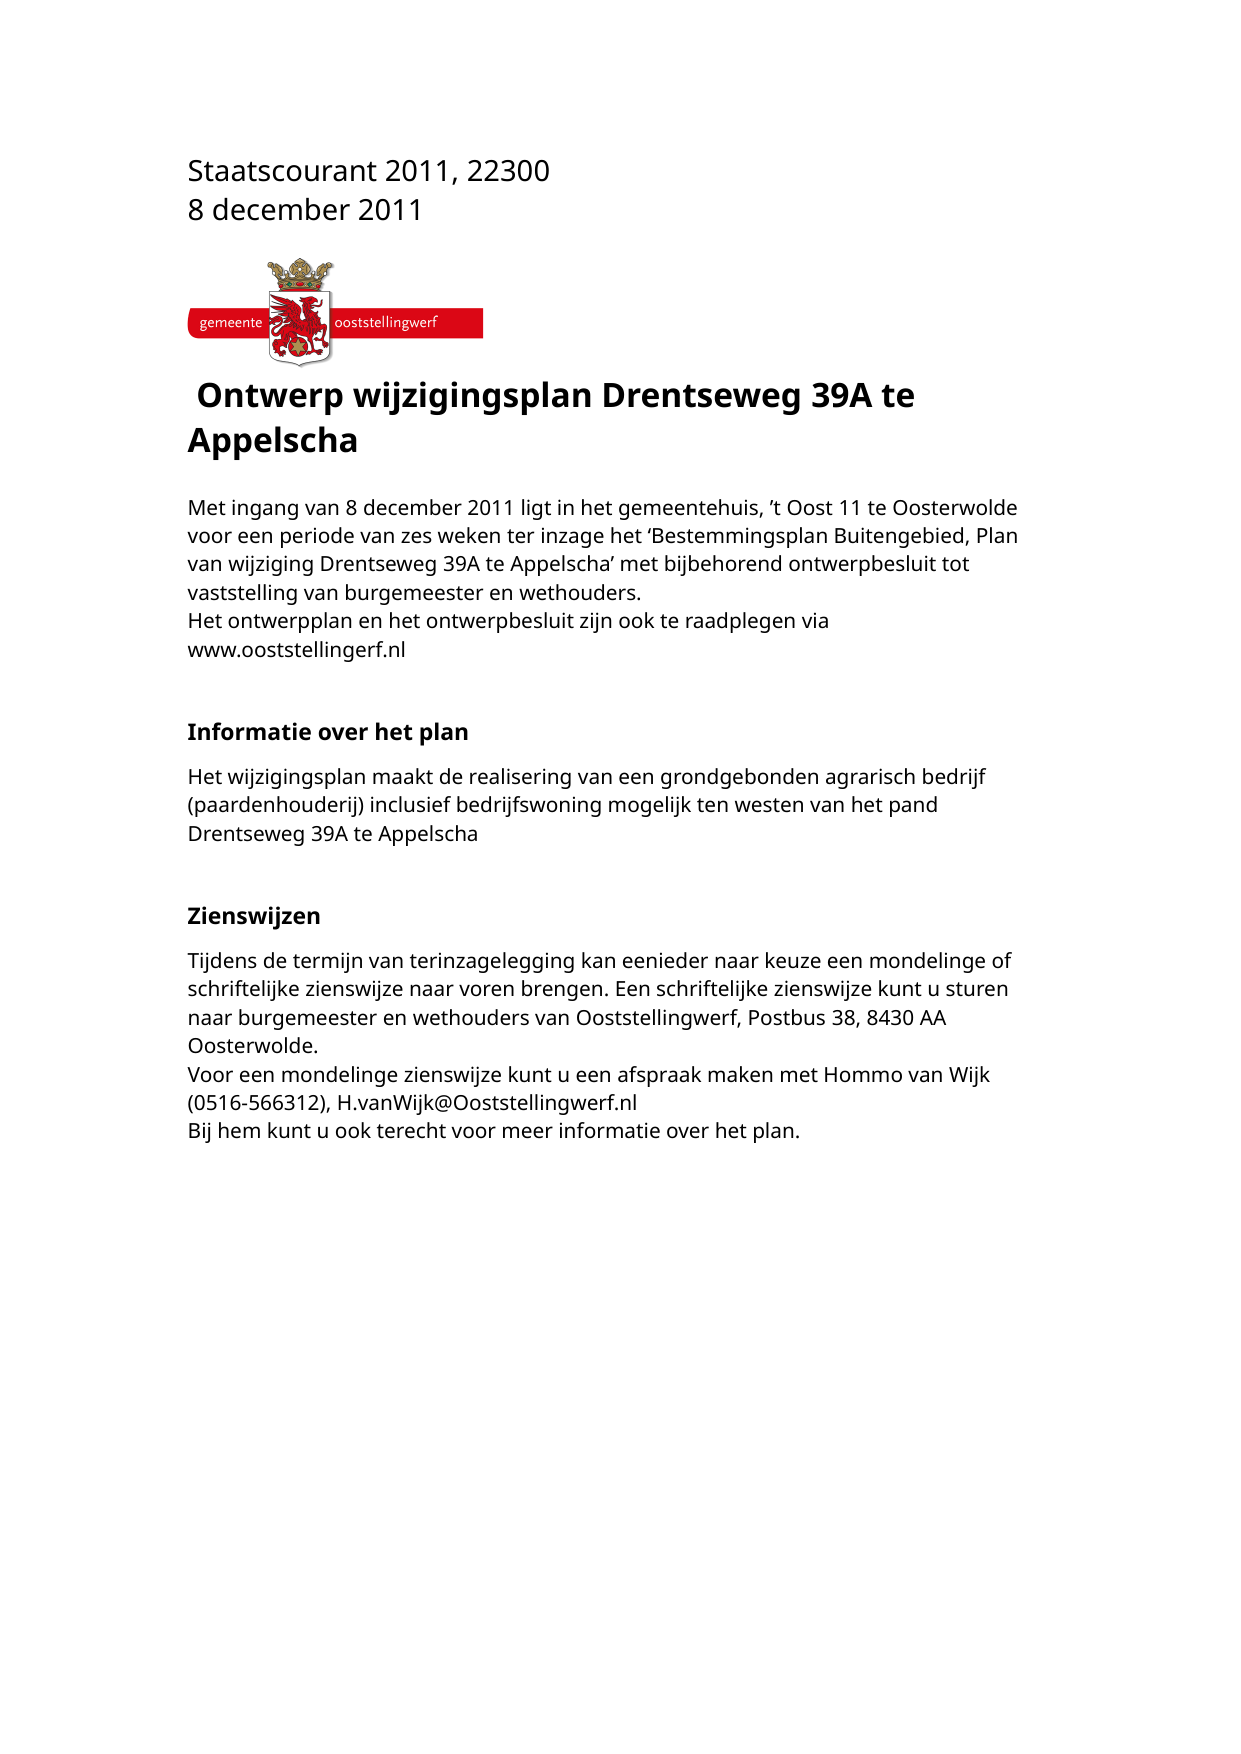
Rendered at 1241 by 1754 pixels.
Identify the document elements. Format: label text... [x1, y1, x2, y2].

picture [187, 258, 484, 372]
text Tijdens de termijn van terinzagelegging kan eenieder naar keuze een mondelinge of schriftelijke zienswijze naar voren brengen. Een schriftelijke zienswijze kunt u sturen naar burgemeester en wethouders van Ooststellingwerf, Postbus 38, 8430 AA Oosterwolde. [187, 946, 1053, 1060]
text Het wijzigingsplan maakt de realisering van een grondgebonden agrarisch bedrijf (paardenhouderij) inclusief bedrijfswoning mogelijk ten westen van het pand Drentseweg 39A te Appelscha [187, 762, 1053, 847]
subtitle Zienswijzen [187, 900, 1053, 931]
subtitle Ontwerp wijzigingsplan Drentseweg 39A te Appelscha [187, 271, 1053, 463]
text Bij hem kunt u ook terecht voor meer informatie over het plan. [187, 1117, 1053, 1145]
subtitle Informatie over het plan [187, 716, 1053, 747]
text 8 december 2011 [187, 190, 1053, 229]
text Staatscourant 2011, 22300 [187, 150, 1053, 190]
text Voor een mondelinge zienswijze kunt u een afspraak maken met Hommo van Wijk (0516-566312), H.vanWijk@Ooststellingwerf.nl [187, 1060, 1053, 1117]
text Met ingang van 8 december 2011 ligt in het gemeentehuis, ’t Oost 11 te Oosterwolde voor een periode van zes weken ter inzage het ‘Bestemmingsplan Buitengebied, Plan van wijziging Drentseweg 39A te Appelscha’ met bijbehorend ontwerpbesluit tot vaststelling van burgemeester en wethouders. [187, 493, 1053, 606]
text Het ontwerpplan en het ontwerpbesluit zijn ook te raadplegen via www.ooststellingerf.nl [187, 606, 1053, 663]
